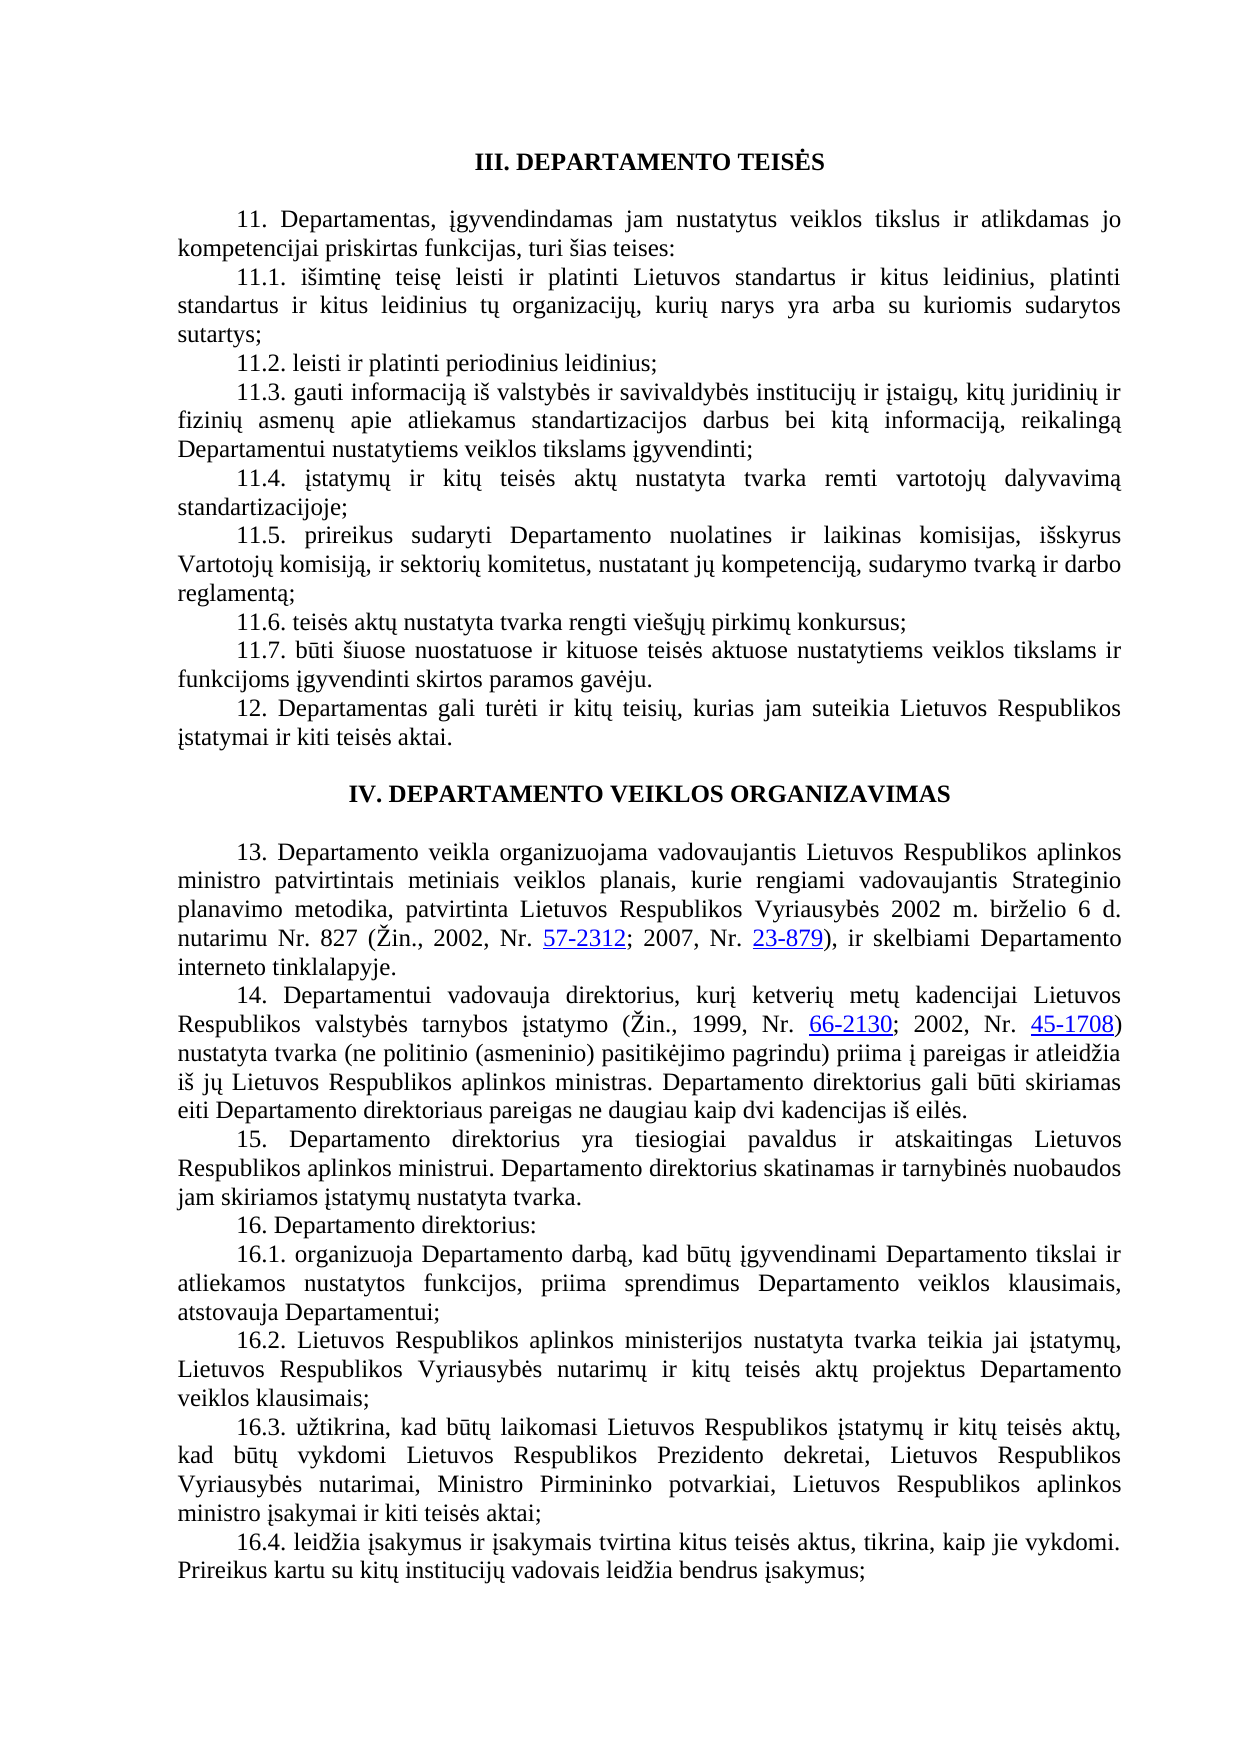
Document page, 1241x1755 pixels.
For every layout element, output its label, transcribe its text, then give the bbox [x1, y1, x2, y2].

text III. DEPARTAMENTO TEISĖS [177, 147, 1122, 176]
text 11.6. teisės aktų nustatyta tvarka rengti viešųjų pirkimų konkursus; [177, 607, 1122, 636]
text 11.7. būti šiuose nuostatuose ir kituose teisės aktuose nustatytiems veiklos tikslams ir funkcijoms įgyvendinti skirtos paramos gavėju. [177, 636, 1122, 693]
text 15. Departamento direktorius yra tiesiogiai pavaldus ir atskaitingas Lietuvos Respublikos aplinkos ministrui. Departamento direktorius skatinamas ir tarnybinės nuobaudos jam skiriamos įstatymų nustatyta tvarka. [177, 1124, 1122, 1211]
text 11.2. leisti ir platinti periodinius leidinius; [177, 348, 1122, 377]
text 11.4. įstatymų ir kitų teisės aktų nustatyta tvarka remti vartotojų dalyvavimą standartizacijoje; [177, 463, 1122, 521]
text 11. Departamentas, įgyvendindamas jam nustatytus veiklos tikslus ir atlikdamas jo kompetencijai priskirtas funkcijas, turi šias teises: [177, 204, 1122, 262]
text 16.1. organizuoja Departamento darbą, kad būtų įgyvendinami Departamento tikslai ir atliekamos nustatytos funkcijos, priima sprendimus Departamento veiklos klausimais, atstovauja Departamentui; [177, 1239, 1122, 1326]
text 14. Departamentui vadovauja direktorius, kurį ketverių metų kadencijai Lietuvos Respublikos valstybės tarnybos įstatymo (Žin., 1999, Nr. 66-2130; 2002, Nr. 45-1708) nustatyta tvarka (ne politinio (asmeninio) pasitikėjimo pagrindu) priima į pareigas ir atleidžia iš jų Lietuvos Respublikos aplinkos ministras. Departamento direktorius gali būti skiriamas eiti Departamento direktoriaus pareigas ne daugiau kaip dvi kadencijas iš eilės. [177, 981, 1122, 1124]
text 11.1. išimtinę teisę leisti ir platinti Lietuvos standartus ir kitus leidinius, platinti standartus ir kitus leidinius tų organizacijų, kurių narys yra arba su kuriomis sudarytos sutartys; [177, 262, 1122, 348]
text 11.3. gauti informaciją iš valstybės ir savivaldybės institucijų ir įstaigų, kitų juridinių ir fizinių asmenų apie atliekamus standartizacijos darbus bei kitą informaciją, reikalingą Departamentui nustatytiems veiklos tikslams įgyvendinti; [177, 377, 1122, 463]
text 16. Departamento direktorius: [177, 1211, 1122, 1239]
text 12. Departamentas gali turėti ir kitų teisių, kurias jam suteikia Lietuvos Respublikos įstatymai ir kiti teisės aktai. [177, 693, 1122, 751]
text 13. Departamento veikla organizuojama vadovaujantis Lietuvos Respublikos aplinkos ministro patvirtintais metiniais veiklos planais, kurie rengiami vadovaujantis Strateginio planavimo metodika, patvirtinta Lietuvos Respublikos Vyriausybės 2002 m. birželio 6 d. nutarimu Nr. 827 (Žin., 2002, Nr. 57-2312; 2007, Nr. 23-879), ir skelbiami Departamento interneto tinklalapyje. [177, 837, 1122, 981]
text 16.3. užtikrina, kad būtų laikomasi Lietuvos Respublikos įstatymų ir kitų teisės aktų, kad būtų vykdomi Lietuvos Respublikos Prezidento dekretai, Lietuvos Respublikos Vyriausybės nutarimai, Ministro Pirmininko potvarkiai, Lietuvos Respublikos aplinkos ministro įsakymai ir kiti teisės aktai; [177, 1412, 1122, 1527]
text 16.4. leidžia įsakymus ir įsakymais tvirtina kitus teisės aktus, tikrina, kaip jie vykdomi. Prireikus kartu su kitų institucijų vadovais leidžia bendrus įsakymus; [177, 1527, 1122, 1584]
text IV. Departamento veiklos organizavimas [177, 779, 1122, 808]
text 16.2. Lietuvos Respublikos aplinkos ministerijos nustatyta tvarka teikia jai įstatymų, Lietuvos Respublikos Vyriausybės nutarimų ir kitų teisės aktų projektus Departamento veiklos klausimais; [177, 1326, 1122, 1412]
text 11.5. prireikus sudaryti Departamento nuolatines ir laikinas komisijas, išskyrus Vartotojų komisiją, ir sektorių komitetus, nustatant jų kompetenciją, sudarymo tvarką ir darbo reglamentą; [177, 521, 1122, 607]
